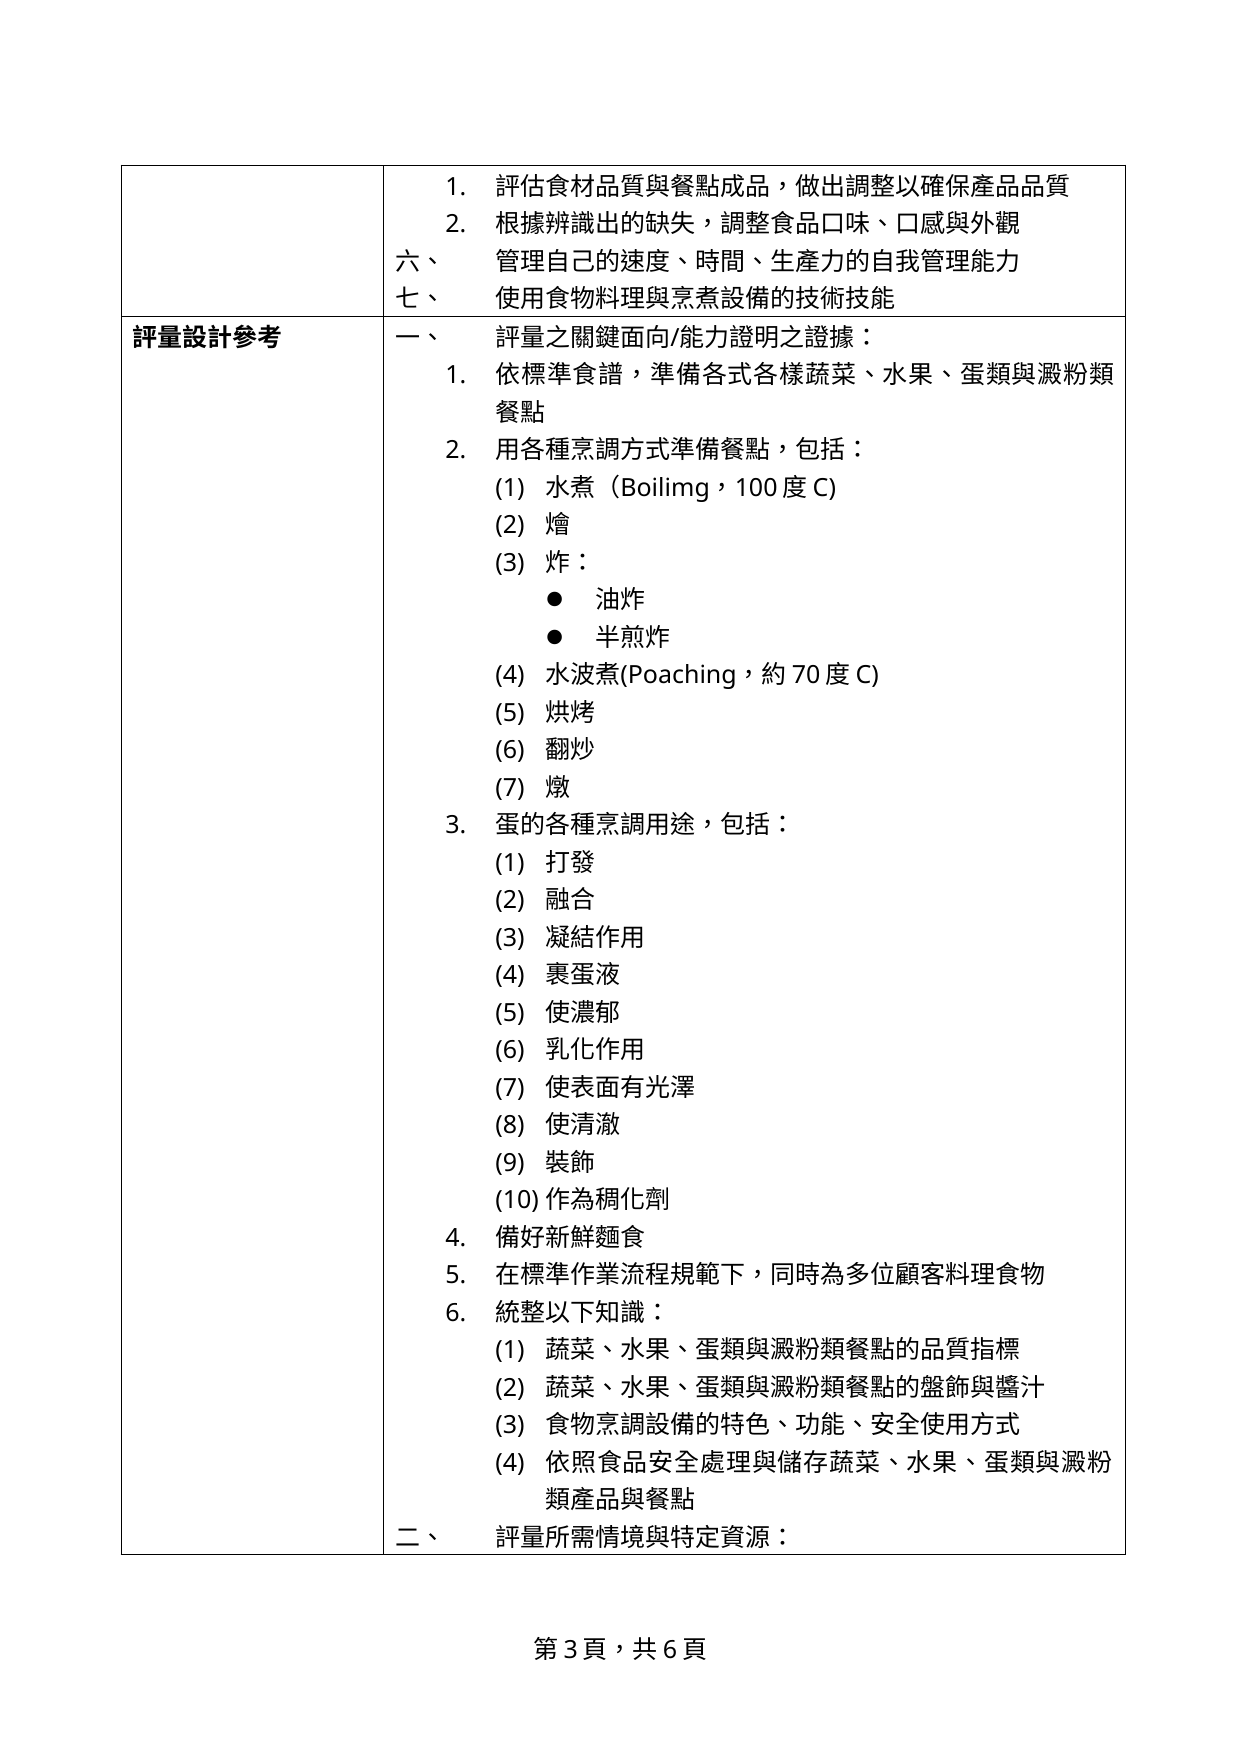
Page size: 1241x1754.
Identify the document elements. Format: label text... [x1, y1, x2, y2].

table_cell 評量之關鍵面向/能力證明之證據： 依標準食譜，準備各式各樣蔬菜、水果、蛋類與澱粉類餐點 用各種烹調方式準備餐點，包括： 水煮（Boilimg，100度C) 燴 炸： 油炸 半煎炸 水波煮(Poaching，約70度C) 烘烤 翻炒 燉 蛋的各種烹調用途，包括： 打發 融合 凝結作用 裹蛋液 使濃郁 乳化作用 使表面有光澤 使清澈 裝飾 作為稠化劑 備好新鮮麵食 在標準作業流程規範下，同時為多位顧客料理食物 統整以下知識： 蔬菜、水果、蛋類與澱粉類餐點的品質指標 蔬菜、水果、蛋類與澱粉類餐點的盤飾與醬汁 食物烹調設備的特色、功能、安全使用方式 依照食品安全處理與儲存蔬菜、水果、蛋類與澱粉類產品與餐點 評量所需情境與特定資源： 操作食物製備的區域，備有裝置、大或小的設備，可以是： 實際產業工作場域 模擬產業環境，例如服務顧客的訓練廚房 產業實際工作人員與顧客的比例 食物製備清單和標準食譜 各種商業用食材 評量方法： 直接觀察受評者準備和製作蔬菜、水果、蛋類與澱粉類餐點 對於蔬菜、水果、蛋類與澱粉類餐點味道和視覺的評估 使用能評估針對不同場合料理不同蔬菜、水果、蛋類與澱粉類餐點的料理專案 使用視覺與味覺辨識練習，使受評者能辨識食材與產品特色 書面或口頭提問，以評估對於烹飪術語、蔬菜、水果、蛋類與澱粉類餐點的品質指標、設備、烹調方式、適當環境儲存條件的知識 檢視受評者的證據作品集，及第三方提供之個人工作績效表現報告 [384, 317, 1125, 1554]
table_cell 降低浪費的主動性與企業技能 讀寫技能： 閱讀並解讀準備清單、標準食譜、日期編碼及存貨移轉標籤、廠商提供的設備使用說明 在食譜規定與計算上做標註 計算技能： 計算份量數目 秤重與計量食材 判定烹煮時間與溫度 有效率地安排食物準備與產製階段規劃與組織的技能 問題解決技能： 評估食材品質與餐點成品，做出調整以確保產品品質 根據辨識出的缺失，調整食品口味、口感與外觀 管理自己的速度、時間、生產力的自我管理能力 使用食物料理與烹煮設備的技術技能 [384, 166, 1125, 316]
table_cell [122, 166, 383, 316]
table_cell 評量設計參考 [122, 317, 383, 1554]
